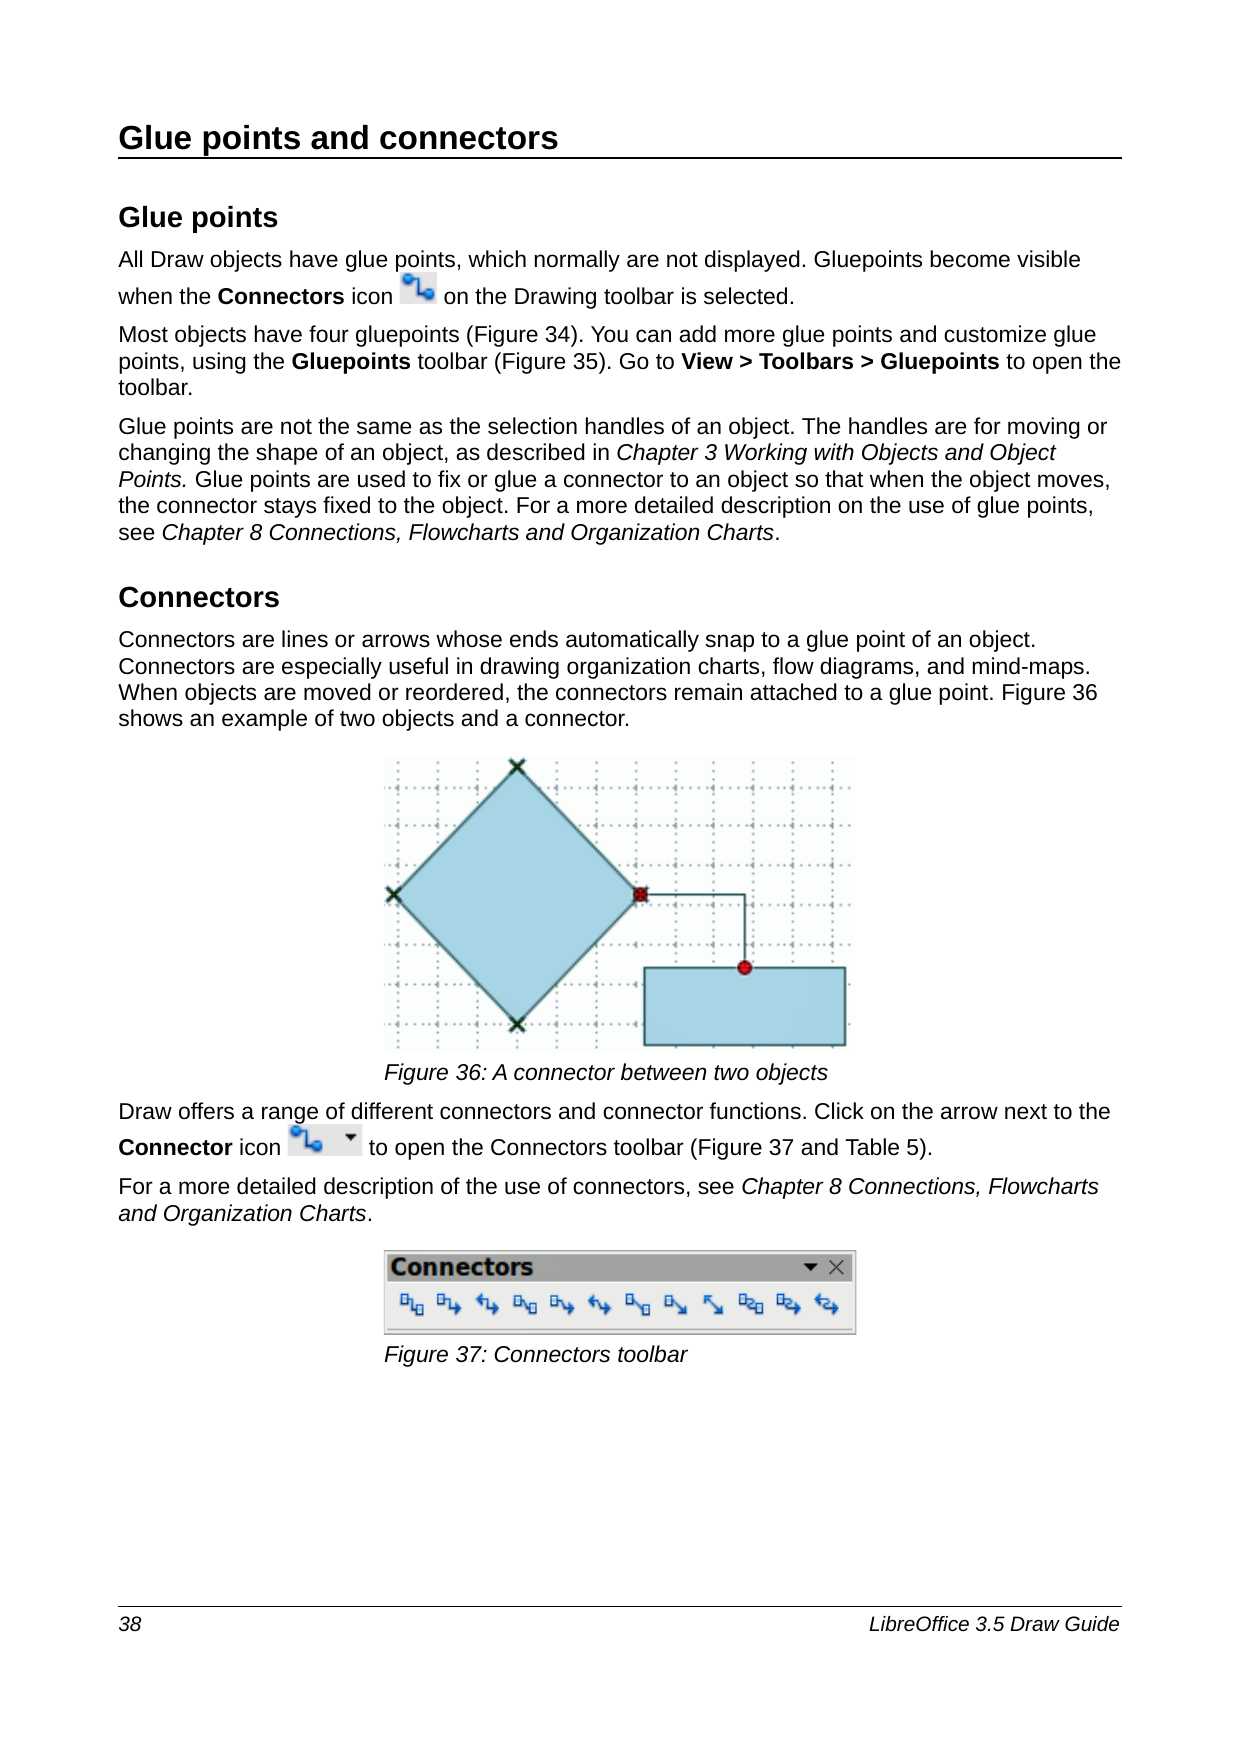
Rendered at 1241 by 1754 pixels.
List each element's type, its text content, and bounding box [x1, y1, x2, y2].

text For a more detailed description of the use of connectors, see Chapter 8 Connections, Flowcharts and Organization Charts. [118, 1173, 1122, 1226]
text Glue points are not the same as the selection handles of an object. The handles are for moving or changing the shape of an object, as described in Chapter 3 Working with Objects and Object Points. Glue points are used to fix or glue a connector to an object so that when the object moves, the connector stays fixed to the object. For a more detailed description on the use of glue points, see Chapter 8 Connections, Flowcharts and Organization Charts. [118, 413, 1122, 545]
text Figure 36: A connector between two objects [384, 1059, 856, 1085]
text All Draw objects have glue points, which normally are not displayed. Gluepoints become visible when the Connectors icon on the Drawing toolbar is selected. [118, 246, 1122, 309]
subtitle Glue points and connectors [118, 118, 1122, 157]
picture [287, 1124, 363, 1156]
text Connectors are lines or arrows whose ends automatically snap to a glue point of an object. Connectors are especially useful in drawing organization charts, flow diagrams, and mind-maps. When objects are moved or reordered, the connectors remain attached to a glue point. Figure 36 shows an example of two objects and a connector. [118, 626, 1122, 732]
text Most objects have four gluepoints (Figure 34). You can add more glue points and customize glue points, using the Gluepoints toolbar (Figure 35). Go to View > Toolbars > Gluepoints to open the toolbar. [118, 321, 1122, 401]
picture [383, 756, 855, 1053]
subtitle Connectors [118, 580, 1122, 614]
text Figure 37: Connectors toolbar [384, 1341, 856, 1368]
subtitle Glue points [118, 201, 1122, 234]
picture [399, 272, 437, 304]
text Draw offers a range of different connectors and connector functions. Click on the arrow next to the Connector icon to open the Connectors toolbar (Figure 37 and Table 5). [118, 1098, 1122, 1161]
picture [383, 1250, 857, 1335]
